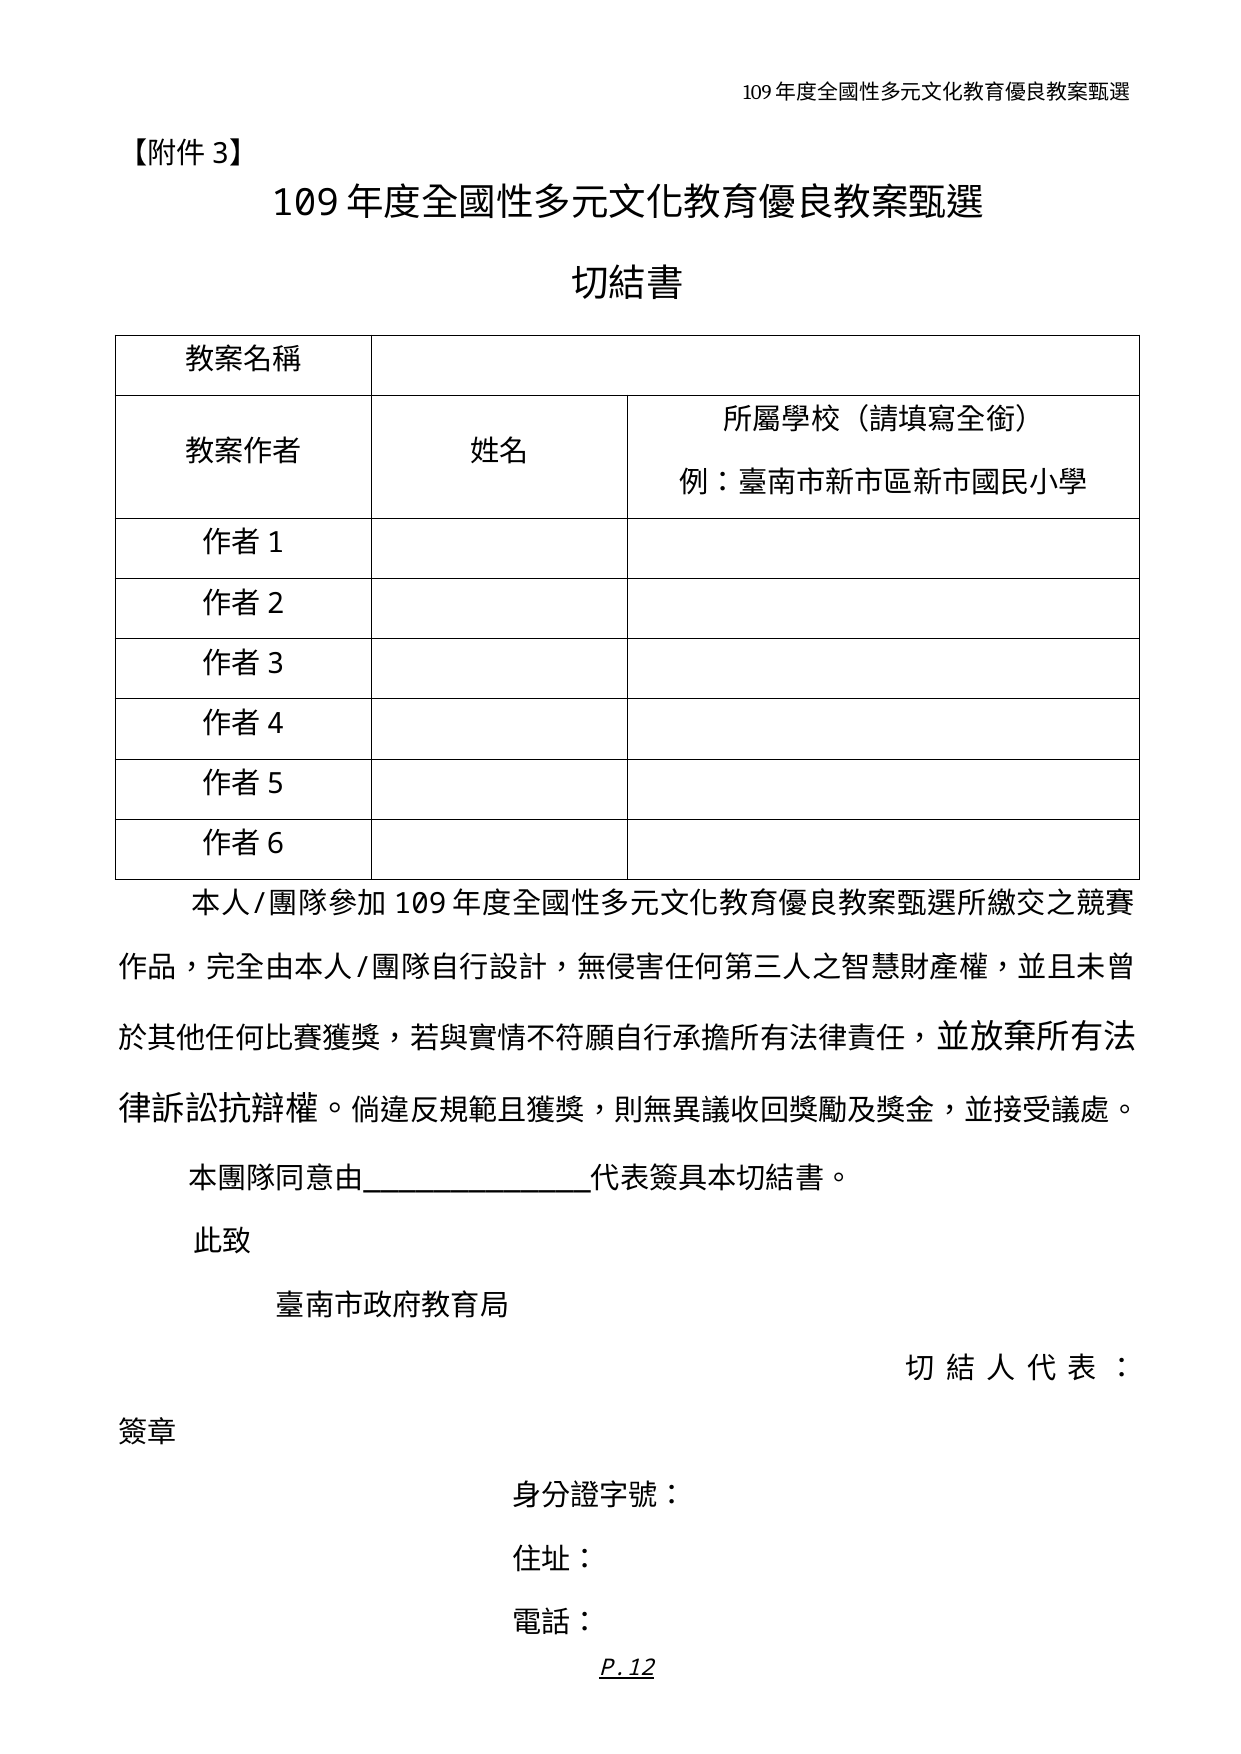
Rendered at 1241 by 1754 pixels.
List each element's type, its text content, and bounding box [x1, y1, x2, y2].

table_cell [372, 760, 627, 818]
table_cell 所屬學校（請填寫全銜） 例：臺南市新市區新市國民小學 [628, 396, 1139, 518]
table_cell [372, 699, 627, 758]
table_cell [372, 579, 627, 638]
text 本團隊同意由_____________代表簽具本切結書。 [118, 1154, 1137, 1197]
table_cell 作者5 [116, 760, 371, 818]
text 此致 [193, 1218, 1137, 1260]
table_cell [628, 639, 1139, 698]
table_cell 作者3 [116, 639, 371, 698]
text 109年度全國性多元文化教育優良教案甄選 [118, 172, 1137, 226]
text 切結書 [118, 253, 1137, 307]
table_cell 作者4 [116, 699, 371, 758]
table_header 教案名稱 [116, 336, 371, 394]
table_cell [372, 519, 627, 578]
table_cell [628, 820, 1139, 879]
table_cell [628, 579, 1139, 638]
table_header [372, 336, 1139, 394]
table_cell 作者2 [116, 579, 371, 638]
text 電話： [512, 1599, 1137, 1641]
text 【附件3】 [118, 129, 1137, 172]
table_cell [372, 820, 627, 879]
table_cell [372, 639, 627, 698]
text 臺南市政府教育局 [118, 1281, 1137, 1324]
table_cell [628, 519, 1139, 578]
table_cell 作者1 [116, 519, 371, 578]
text 切結人代表： 簽章 [118, 1345, 1137, 1451]
table_cell [628, 760, 1139, 818]
text 身分證字號： [512, 1472, 1137, 1514]
table_cell 教案作者 [116, 396, 371, 518]
text 住址： [512, 1535, 1137, 1577]
table_cell 作者6 [116, 820, 371, 879]
table_cell [628, 699, 1139, 758]
text 本人/團隊參加109年度全國性多元文化教育優良教案甄選所繳交之競賽作品，完全由本人/團隊自行設計，無侵害任何第三人之智慧財產權，並且未曾於其他任何比賽獲獎，若與實情不符願自行承擔所有法律責任，並放棄所有法律訴訟抗辯權。倘違反規範且獲獎，則無異議收回獎勵及獎金，並接受議處。 [118, 880, 1137, 1130]
table_cell 姓名 [372, 396, 627, 518]
